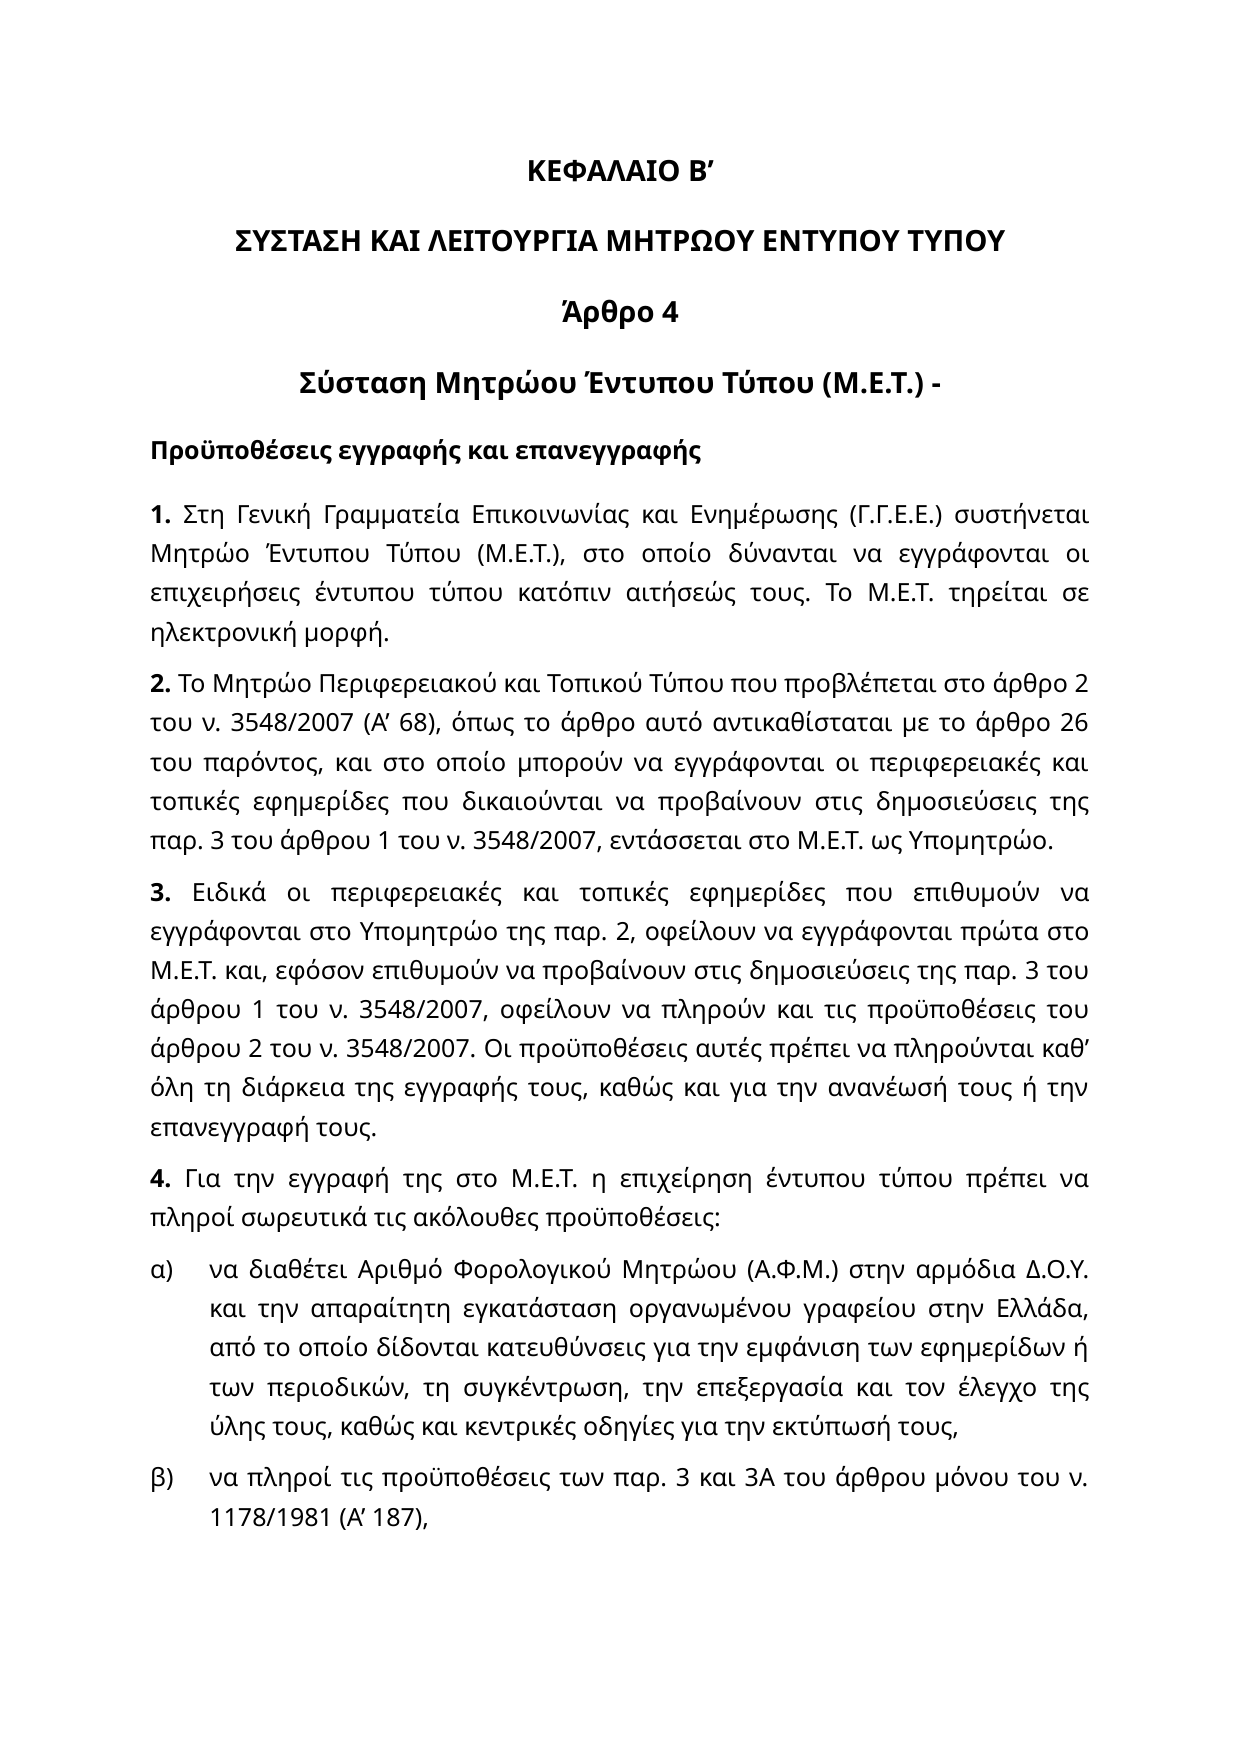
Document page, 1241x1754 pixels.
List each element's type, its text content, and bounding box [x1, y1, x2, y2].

subtitle ΚΕΦΑΛΑΙΟ Β’ [150, 150, 1090, 190]
text 4. Για την εγγραφή της στο Μ.Ε.Τ. η επιχείρηση έντυπου τύπου πρέπει να πληροί σωρευτικά τις ακόλουθες προϋποθέσεις: [150, 1161, 1090, 1234]
subtitle Άρθρο 4 [150, 291, 1090, 331]
text 1. Στη Γενική Γραμματεία Επικοινωνίας και Ενημέρωσης (Γ.Γ.Ε.Ε.) συστήνεται Μητρώο Έντυπου Τύπου (Μ.Ε.Τ.), στο οποίο δύνανται να εγγράφονται οι επιχειρήσεις έντυπου τύπου κατόπιν αιτήσεώς τους. Το Μ.Ε.Τ. τηρείται σε ηλεκτρονική μορφή. [150, 497, 1090, 648]
subtitle Σύσταση Μητρώου Έντυπου Τύπου (Μ.Ε.Τ.) - [150, 362, 1090, 402]
text Προϋποθέσεις εγγραφής και επανεγγραφής [150, 432, 1090, 467]
text 2. Το Μητρώο Περιφερειακού και Τοπικού Τύπου που προβλέπεται στο άρθρο 2 του ν. 3548/2007 (Α’ 68), όπως το άρθρο αυτό αντικαθίσταται με το άρθρο 26 του παρόντος, και στο οποίο μπορούν να εγγράφονται οι περιφερειακές και τοπικές εφημερίδες που δικαιούνται να προβαίνουν στις δημοσιεύσεις της παρ. 3 του άρθρου 1 του ν. 3548/2007, εντάσσεται στο Μ.Ε.Τ. ως Υπομητρώο. [150, 666, 1090, 857]
list β) να πληροί τις προϋποθέσεις των παρ. 3 και 3Α του άρθρου μόνου του ν. 1178/1981 (Α’ 187), [150, 1460, 1090, 1533]
list α) να διαθέτει Αριθμό Φορολογικού Μητρώου (Α.Φ.Μ.) στην αρμόδια Δ.Ο.Υ. και την απαραίτητη εγκατάσταση οργανωμένου γραφείου στην Ελλάδα, από το οποίο δίδονται κατευθύνσεις για την εμφάνιση των εφημερίδων ή των περιοδικών, τη συγκέντρωση, την επεξεργασία και τον έλεγχο της ύλης τους, καθώς και κεντρικές οδηγίες για την εκτύπωσή τους, [150, 1252, 1090, 1442]
subtitle ΣΥΣΤΑΣΗ ΚΑΙ ΛΕΙΤΟΥΡΓΙΑ ΜΗΤΡΩΟΥ ΕΝΤΥΠΟΥ ΤΥΠΟΥ [150, 221, 1090, 260]
text 3. Ειδικά οι περιφερειακές και τοπικές εφημερίδες που επιθυμούν να εγγράφονται στο Υπομητρώο της παρ. 2, οφείλουν να εγγράφονται πρώτα στο Μ.Ε.Τ. και, εφόσον επιθυμούν να προβαίνουν στις δημοσιεύσεις της παρ. 3 του άρθρου 1 του ν. 3548/2007, οφείλουν να πληρούν και τις προϋποθέσεις του άρθρου 2 του ν. 3548/2007. Οι προϋποθέσεις αυτές πρέπει να πληρούνται καθ’ όλη τη διάρκεια της εγγραφής τους, καθώς και για την ανανέωσή τους ή την επανεγγραφή τους. [150, 874, 1090, 1143]
